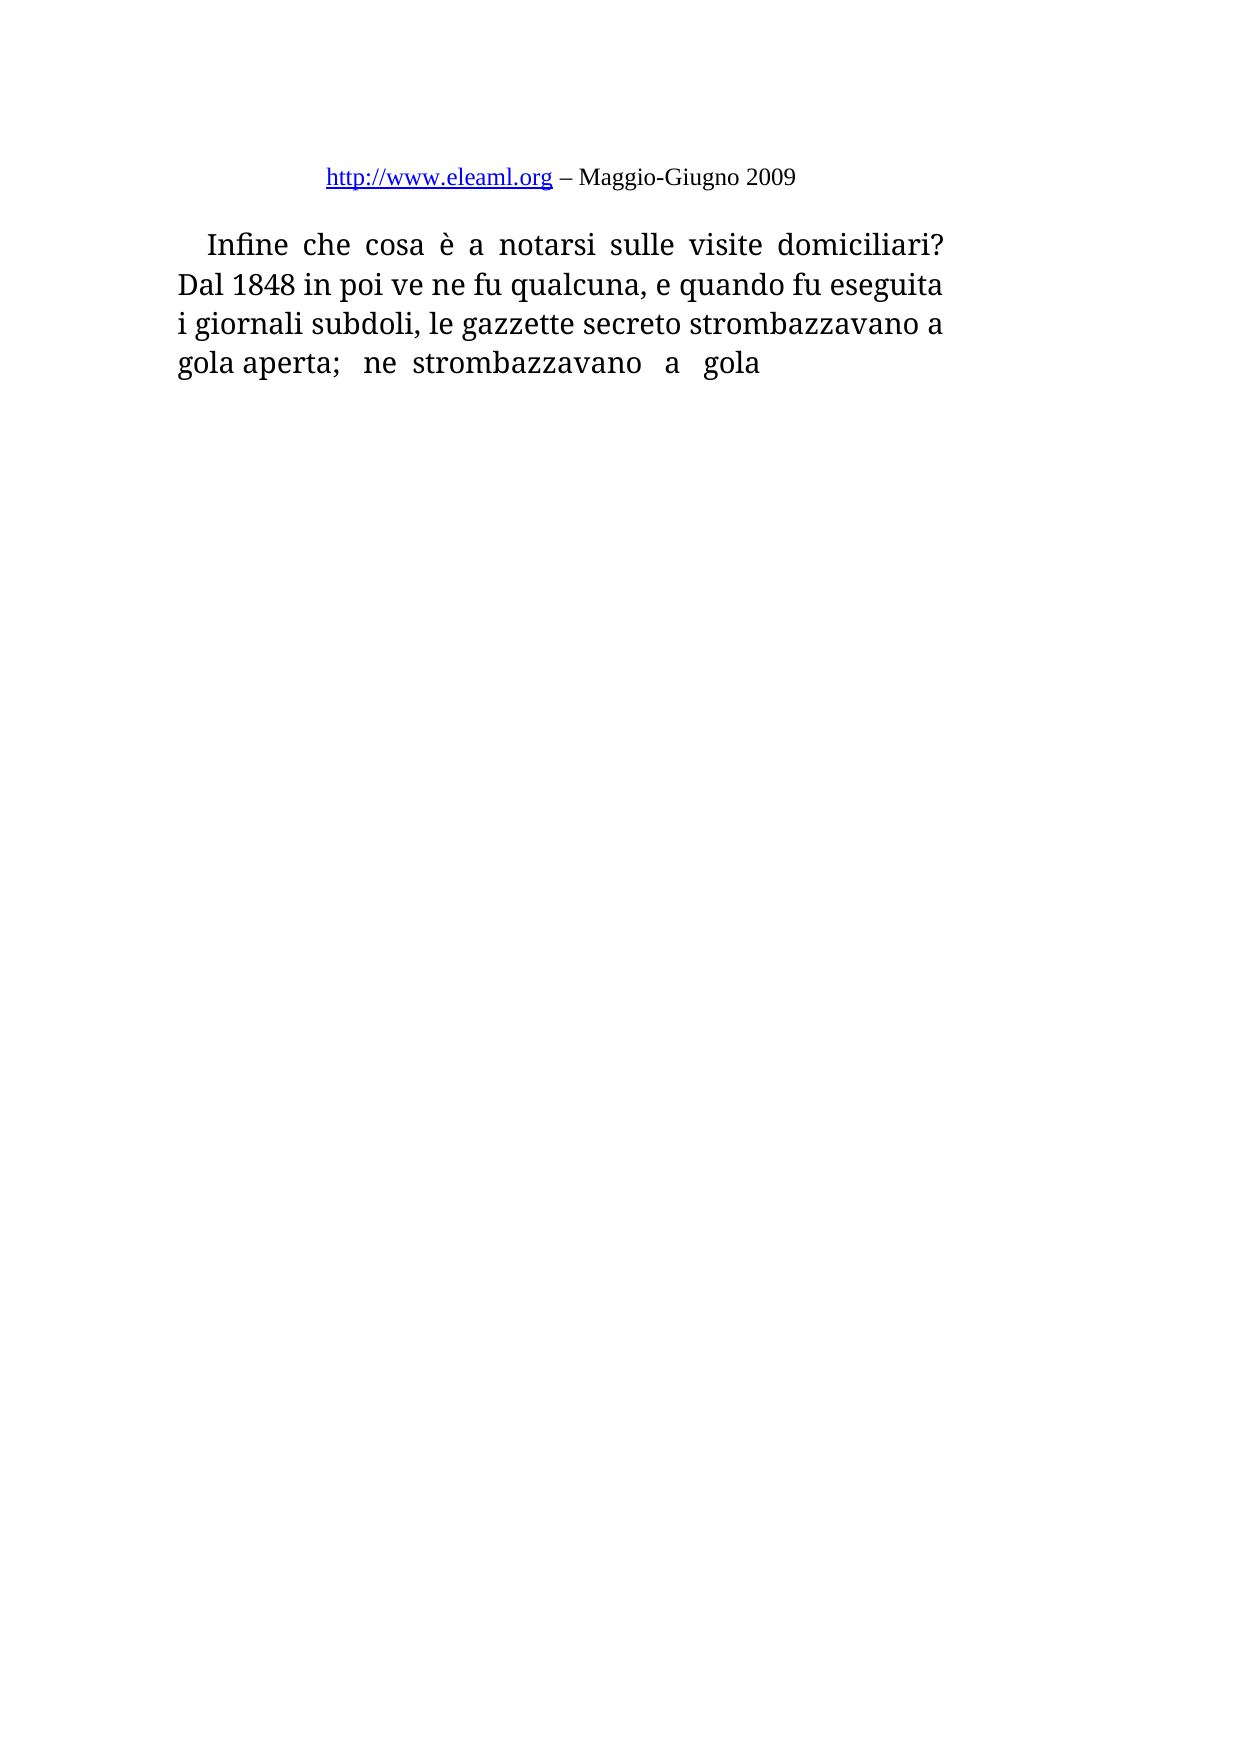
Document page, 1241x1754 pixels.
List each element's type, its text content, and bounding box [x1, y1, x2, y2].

text Infine che cosa è a notarsi sulle visite domiciliari? Dal 1848 in poi ve ne fu qualcuna, e quando fu eseguita i giornali subdoli, le gazzette secreto strombazzavano a gola aperta; ne strombazzavano a gola [177, 224, 945, 382]
